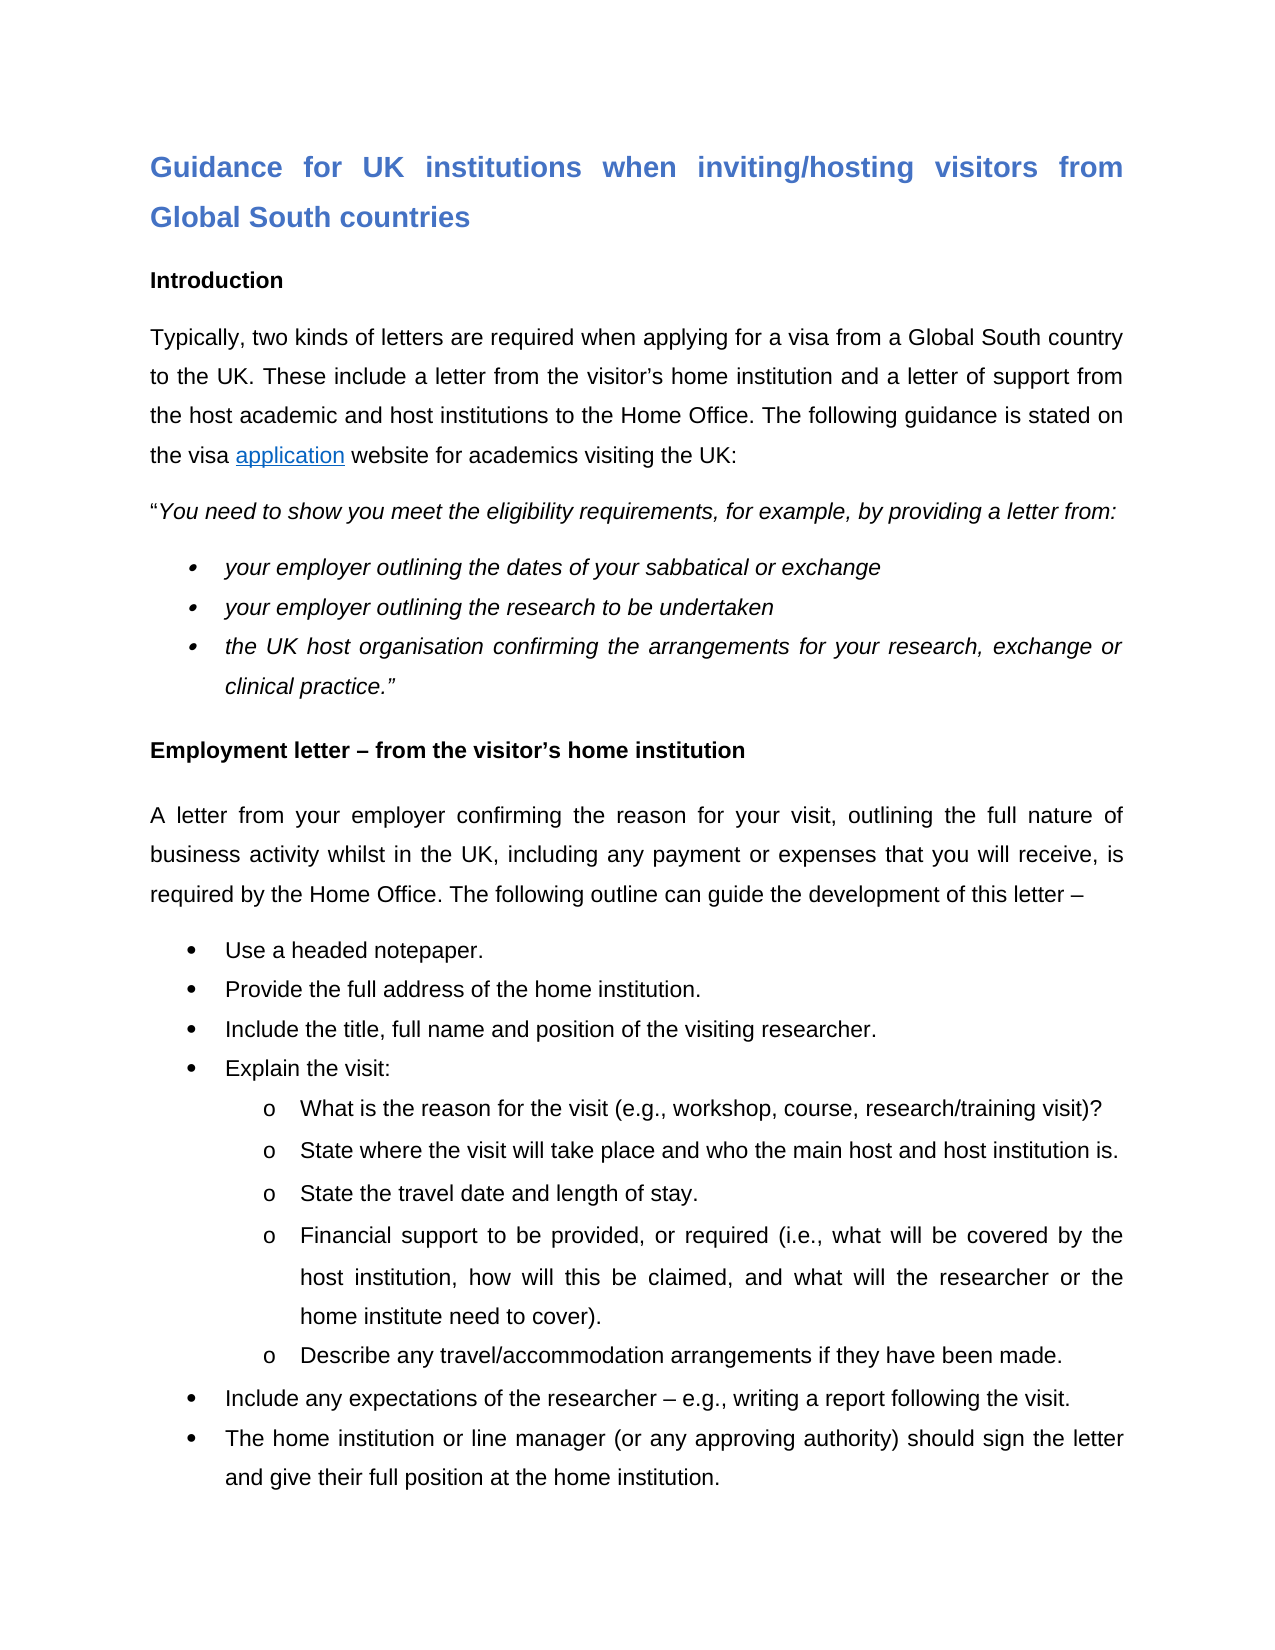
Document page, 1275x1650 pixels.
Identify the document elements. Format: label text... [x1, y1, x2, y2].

list Include any expectations of the researcher – e.g., writing a report following the visit. [187, 1385, 1125, 1411]
list Financial support to be provided, or required (i.e., what will be covered by the host institution, how will this be claimed, and what will the researcher or the home institute need to cover). [262, 1222, 1125, 1329]
list Explain the visit: [187, 1055, 1125, 1081]
text Employment letter – from the visitor’s home institution [150, 737, 1125, 763]
text “You need to show you meet the eligibility requirements, for example, by providing a letter from: [150, 498, 1125, 524]
list Provide the full address of the home institution. [187, 976, 1125, 1002]
list your employer outlining the dates of your sabbatical or exchange [187, 554, 1125, 581]
list your employer outlining the research to be undertaken [187, 594, 1125, 620]
list the UK host organisation confirming the arrangements for your research, exchange or clinical practice.” [187, 633, 1125, 699]
list What is the reason for the visit (e.g., workshop, course, research/training visit)? [262, 1094, 1125, 1123]
list State the travel date and length of stay. [262, 1179, 1125, 1208]
text Introduction [150, 267, 1125, 294]
list State where the visit will take place and who the main host and host institution is. [262, 1137, 1125, 1165]
list Describe any travel/accommodation arrangements if they have been made. [262, 1342, 1125, 1371]
text Typically, two kinds of letters are required when applying for a visa from a Global South country to the UK. These include a letter from the visitor’s home institution and a letter of support from the host academic and host institutions to the Home Office. The following guidance is stated on the visa application website for academics visiting the UK: [150, 323, 1125, 468]
list Use a headed notepaper. [187, 937, 1125, 963]
text A letter from your employer confirming the reason for your visit, outlining the full nature of business activity whilst in the UK, including any payment or expenses that you will receive, is required by the Home Office. The following outline can guide the development of this letter – [150, 802, 1125, 907]
list The home institution or line manager (or any approving authority) should sign the letter and give their full position at the home institution. [187, 1424, 1125, 1490]
list Include the title, full name and position of the visiting researcher. [187, 1016, 1125, 1042]
text Guidance for UK institutions when inviting/hosting visitors from Global South countries [150, 150, 1125, 234]
